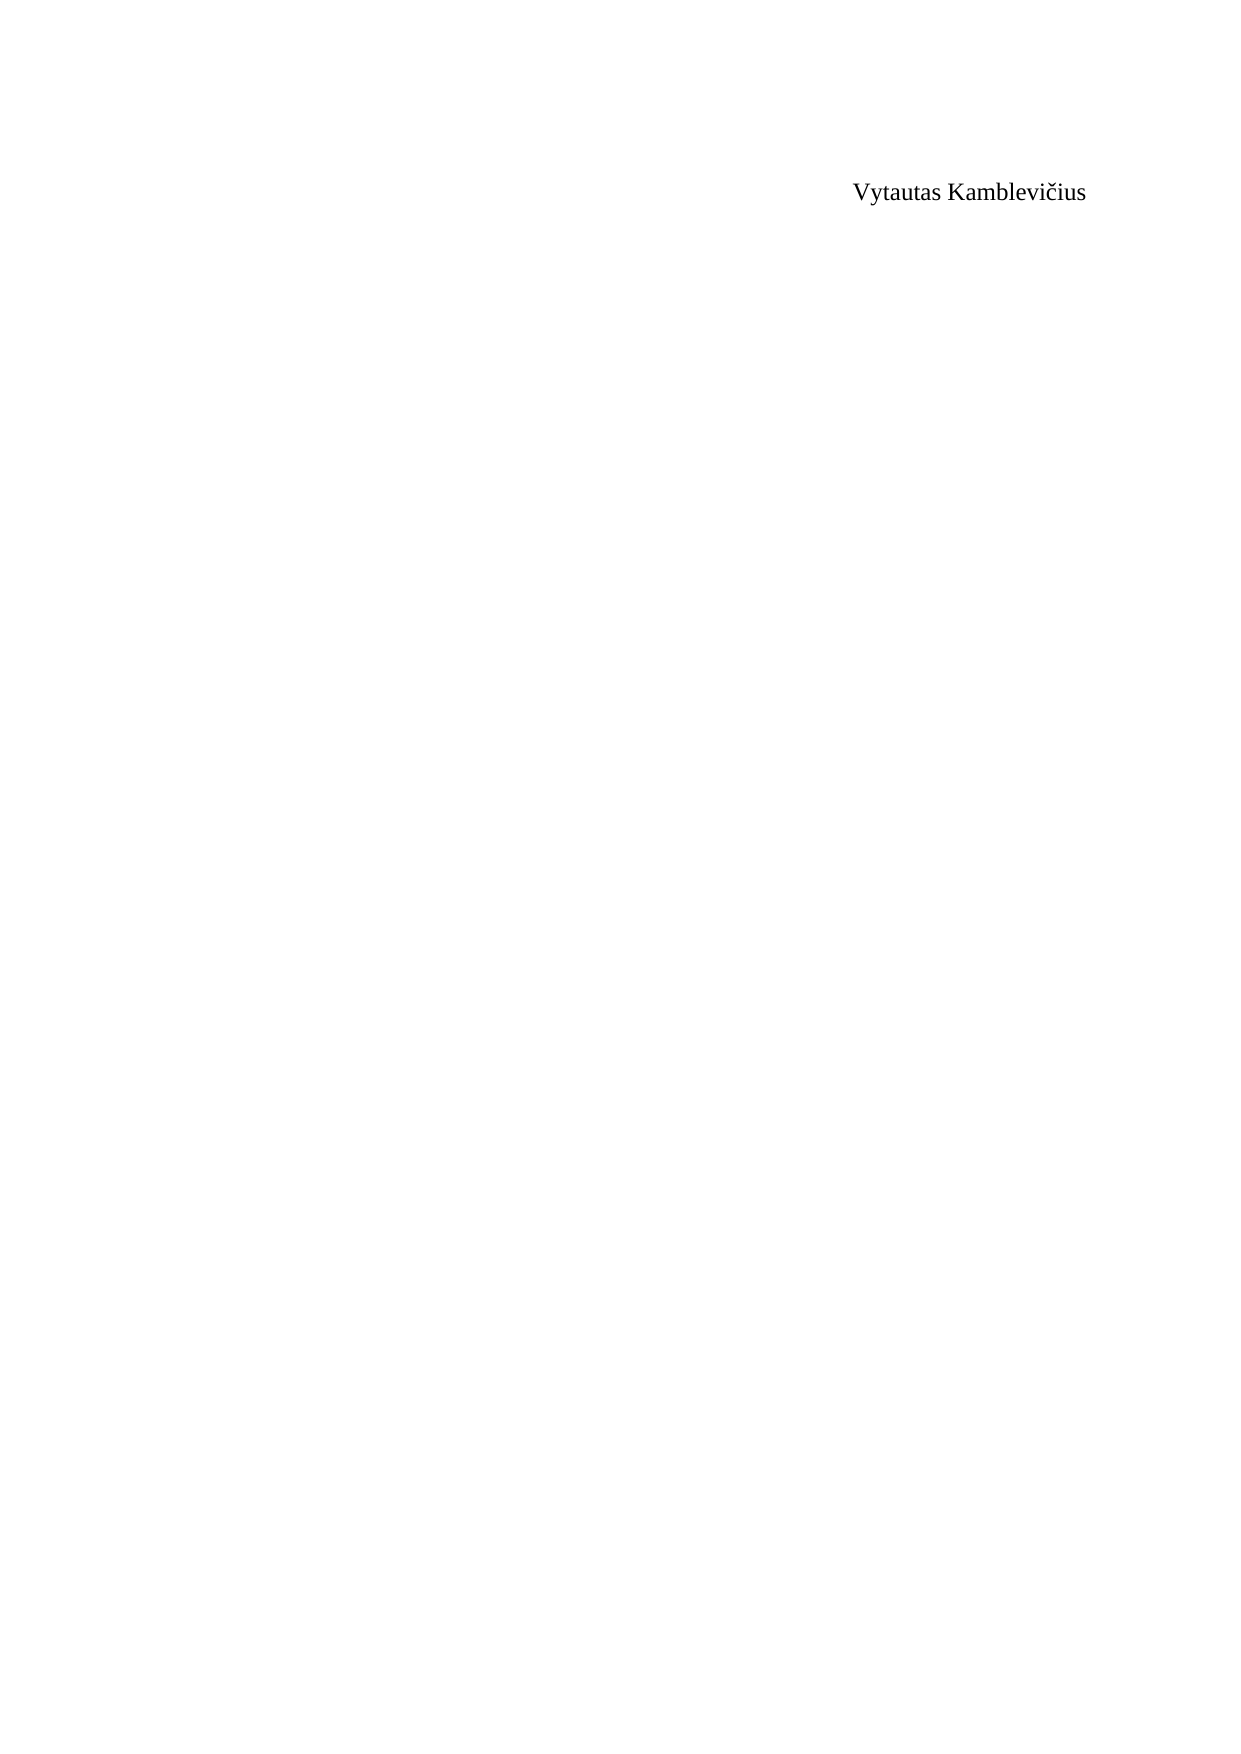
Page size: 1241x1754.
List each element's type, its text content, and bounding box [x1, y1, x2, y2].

text Vytautas Kamblevičius [717, 177, 1181, 206]
